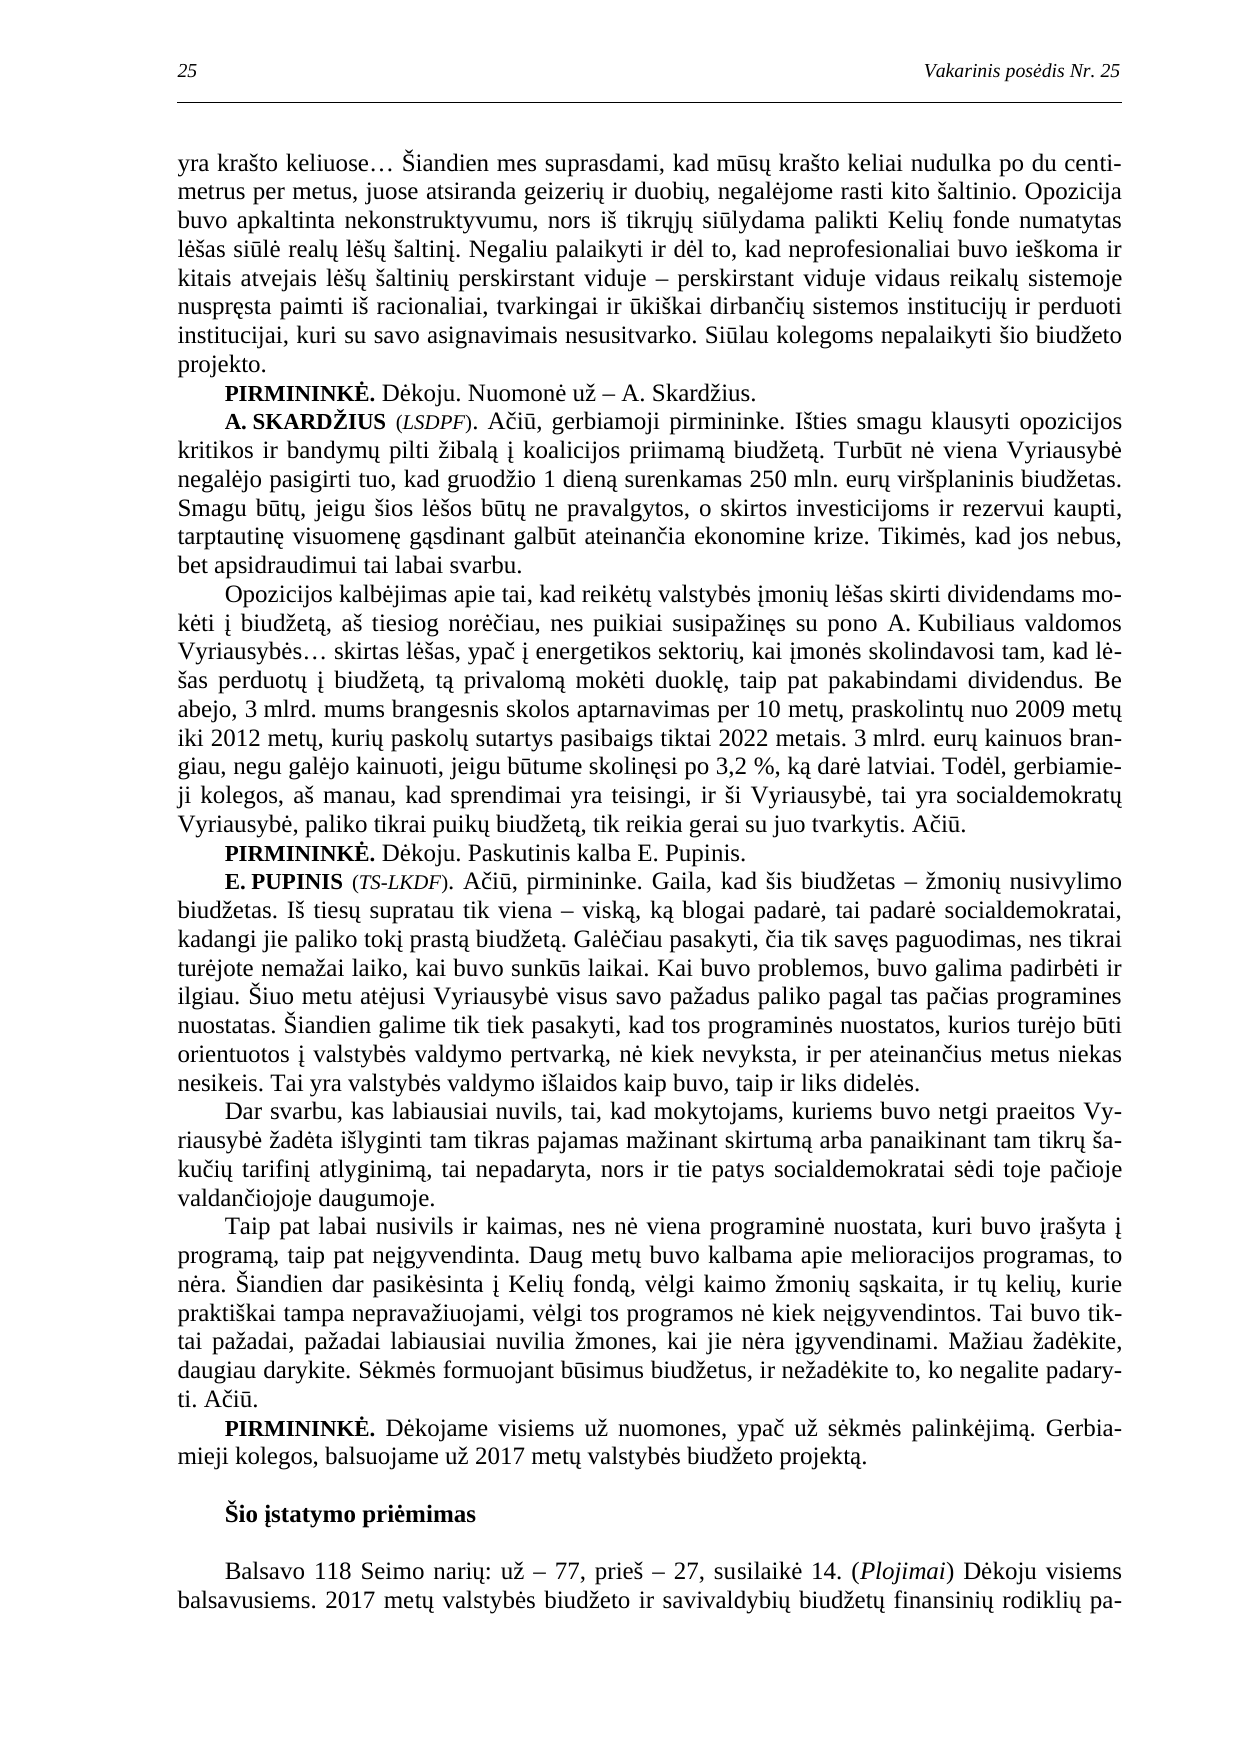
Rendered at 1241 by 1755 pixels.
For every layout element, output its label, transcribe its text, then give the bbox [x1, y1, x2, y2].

text Dar svar­bu, kas la­biau­siai nu­vils, tai, kad mo­ky­to­jams, ku­riems bu­vo net­gi pra­ei­tos Vy­riau­sy­bė ža­dė­ta iš­ly­gin­ti tam tik­ras pa­ja­mas ma­ži­nant skir­tu­mą ar­ba pa­nai­ki­nant tam tik­rų ša­ku­čių ta­ri­fi­nį at­ly­gi­ni­mą, tai ne­pa­da­ry­ta, nors ir tie pa­tys so­cial­de­mok­ra­tai sė­di to­je pa­čio­je val­dan­čio­joje dau­gu­mo­je. [177, 1096, 1122, 1211]
text yra kraš­to ke­liuo­se… Šian­dien mes su­pras­da­mi, kad mū­sų kraš­to ke­liai nu­dul­ka po du cen­ti­met­rus per me­tus, juo­se at­si­ran­da gei­ze­rių ir duo­bių, ne­ga­lė­jo­me ras­ti ki­to šal­ti­nio. Opo­zi­ci­ja bu­vo ap­kal­tin­ta ne­konst­ruk­ty­vu­mu, nors iš tik­rų­jų siū­ly­da­ma pa­lik­ti Ke­lių fon­de nu­ma­ty­tas lė­šas siū­lė re­a­lų lė­šų šal­ti­nį. Ne­ga­liu pa­lai­ky­ti ir dėl to, kad ne­pro­fe­sio­na­liai bu­vo ieš­ko­ma ir ki­tais at­ve­jais lė­šų šal­ti­nių per­skirs­tant vi­du­je – per­skirs­tant vi­du­je vi­daus rei­ka­lų sis­te­mo­je nu­spręs­ta pa­im­ti iš ra­cio­na­liai, tvar­kin­gai ir ūkiš­kai dir­ban­čių sis­te­mos ins­ti­tu­ci­jų ir per­duo­ti ins­ti­tu­ci­jai, ku­ri su sa­vo asig­na­vi­mais nesu­si­tvar­ko. Siū­lau ko­le­goms ne­pa­lai­ky­ti šio biu­dže­to pro­jek­to. [177, 148, 1122, 378]
text Bal­sa­vo 118 Sei­mo na­rių: už – 77, prieš – 27, su­si­lai­kė 14. (Plo­ji­mai) Dė­ko­ju vi­siems bal­sa­vu­siems. 2017 me­tų vals­ty­bės biu­dže­to ir sa­vi­val­dy­bių biu­dže­tų fi­nan­si­nių ro­dik­lių pa­ [177, 1556, 1122, 1614]
text PIRMININKĖ. Dė­ko­ja­me vi­siems už nuo­mo­nes, ypač už sėk­mės pa­lin­kė­ji­mą. Ger­bia­mie­ji ko­le­gos, bal­suo­ja­me už 2017 me­tų vals­ty­bės biu­dže­to pro­jek­tą. [177, 1413, 1122, 1470]
text E. PUPINIS (TS-LKDF). Ačiū, pir­mi­nin­ke. Gai­la, kad šis biu­dže­tas – žmo­nių nu­si­vy­li­mo biu­dže­tas. Iš tie­sų su­pra­tau tik vie­na – vis­ką, ką blo­gai pa­da­rė, tai pa­da­rė so­cial­de­mok­ra­tai, ka­dan­gi jie pa­li­ko to­kį pras­tą biu­dže­tą. Ga­lė­čiau pa­sa­ky­ti, čia tik sa­vęs pa­guo­di­mas, nes tik­rai tu­rė­jo­te ne­ma­žai lai­ko, kai bu­vo sun­kūs lai­kai. Kai bu­vo pro­ble­mos, bu­vo ga­li­ma pa­dir­bė­ti ir il­giau. Šiuo me­tu at­ėju­si Vy­riau­sy­bė vi­sus sa­vo pa­ža­dus pa­li­ko pa­gal tas pa­čias pro­gra­mi­nes nuo­sta­tas. Šian­dien ga­li­me tik tiek pa­sa­ky­ti, kad tos pro­gra­mi­nės nuo­sta­tos, ku­rios tu­rė­jo bū­ti orien­tuo­tos į vals­ty­bės val­dy­mo per­tvar­ką, nė kiek ne­vyks­ta, ir per at­ei­nan­čius me­tus nie­kas ne­si­keis. Tai yra vals­ty­bės val­dy­mo iš­lai­dos kaip bu­vo, taip ir liks di­de­lės. [177, 866, 1122, 1096]
text Taip pat la­bai nu­si­vils ir kai­mas, nes nė vie­na pro­gra­mi­nė nuo­sta­ta, ku­ri bu­vo įra­šy­ta į pro­gra­mą, taip pat ne­įgy­ven­din­ta. Daug me­tų bu­vo kal­ba­ma apie me­lio­ra­ci­jos pro­gra­mas, to nė­ra. Šian­dien dar pa­si­kė­sin­ta į Ke­lių fon­dą, vėl­gi kai­mo žmo­nių są­skai­ta, ir tų ke­lių, ku­rie prak­tiš­kai tam­pa ne­pra­va­žiuo­ja­mi, vėl­gi tos pro­gra­mos nė kiek ne­įgy­ven­din­tos. Tai bu­vo tik­tai pa­ža­dai, pa­ža­dai la­biau­siai nu­vi­lia žmo­nes, kai jie nė­ra įgy­ven­di­na­mi. Ma­žiau ža­dė­ki­te, dau­giau da­ry­ki­te. Sėk­mės for­muo­jant bū­si­mus biu­dže­tus, ir ne­ža­dė­ki­te to, ko ne­ga­li­te pa­da­ry­ti. Ačiū. [177, 1211, 1122, 1413]
text PIRMININKĖ. Dė­ko­ju. Pas­ku­ti­nis kal­ba E. Pu­pi­nis. [177, 838, 1122, 866]
text Šio įsta­ty­mo pri­ėmi­mas [177, 1499, 1122, 1528]
text A. SKARDŽIUS (LSDPF). Ačiū, ger­bia­mo­ji pir­mi­nin­ke. Iš­ties sma­gu klau­sy­ti opo­zi­ci­jos kri­ti­kos ir ban­dy­mų pil­ti ži­ba­lą į ko­a­li­ci­jos pri­ima­mą biu­dže­tą. Tur­būt nė vie­na Vy­riau­sy­bė ne­ga­lė­jo pa­si­gir­ti tuo, kad gruo­džio 1 die­ną su­ren­ka­mas 250 mln. eu­rų virš­pla­ni­nis biu­dže­tas. Sma­gu bū­tų, jei­gu šios lė­šos bū­tų ne pra­val­gy­tos, o skir­tos in­ves­ti­ci­joms ir re­zer­vui kaup­ti, tarp­tau­ti­nę vi­suo­me­nę gąs­di­nant gal­būt at­ei­nan­čia eko­no­mi­ne kri­ze. Ti­ki­mės, kad jos ne­bus, bet ap­si­drau­di­mui tai la­bai svar­bu. [177, 406, 1122, 579]
text Opo­zi­ci­jos kal­bė­ji­mas apie tai, kad rei­kė­tų vals­ty­bės įmo­nių lė­šas skir­ti di­vi­den­dams mo­kė­ti į biu­dže­tą, aš tie­siog no­rė­čiau, nes pui­kiai su­si­pa­ži­nęs su po­no A. Ku­bi­liaus val­do­mos Vy­riau­sy­bės… skir­tas lė­šas, ypač į ener­ge­ti­kos sek­to­rių, kai įmo­nės sko­lin­da­vo­si tam, kad lė­šas per­duo­tų į biu­dže­tą, tą pri­va­lo­mą mo­kė­ti duok­lę, taip pat pa­ka­bin­da­mi di­vi­den­dus. Be abe­jo, 3 mlrd. mums bran­ges­nis sko­los ap­tar­na­vi­mas per 10 me­tų, pra­sko­lin­tų nuo 2009 me­tų iki 2012 me­tų, ku­rių pa­sko­lų su­tar­tys pa­si­baigs tik­tai 2022 me­tais. 3 mlrd. eu­rų kai­nuos bran­giau, ne­gu ga­lė­jo kai­nuo­ti, jei­gu bū­tu­me sko­li­nę­si po 3,2 %, ką da­rė lat­viai. To­dėl, ger­bia­mie­ji ko­le­gos, aš ma­nau, kad spren­di­mai yra tei­sin­gi, ir ši Vy­riau­sy­bė, tai yra so­cial­de­mok­ra­tų Vy­riau­sy­bė, pa­li­ko tik­rai pui­kų biu­dže­tą, tik rei­kia ge­rai su juo tvar­ky­tis. Ačiū. [177, 579, 1122, 838]
text PIRMININKĖ. Dė­ko­ju. Nuo­mo­nė už – A. Skar­džius. [177, 378, 1122, 406]
